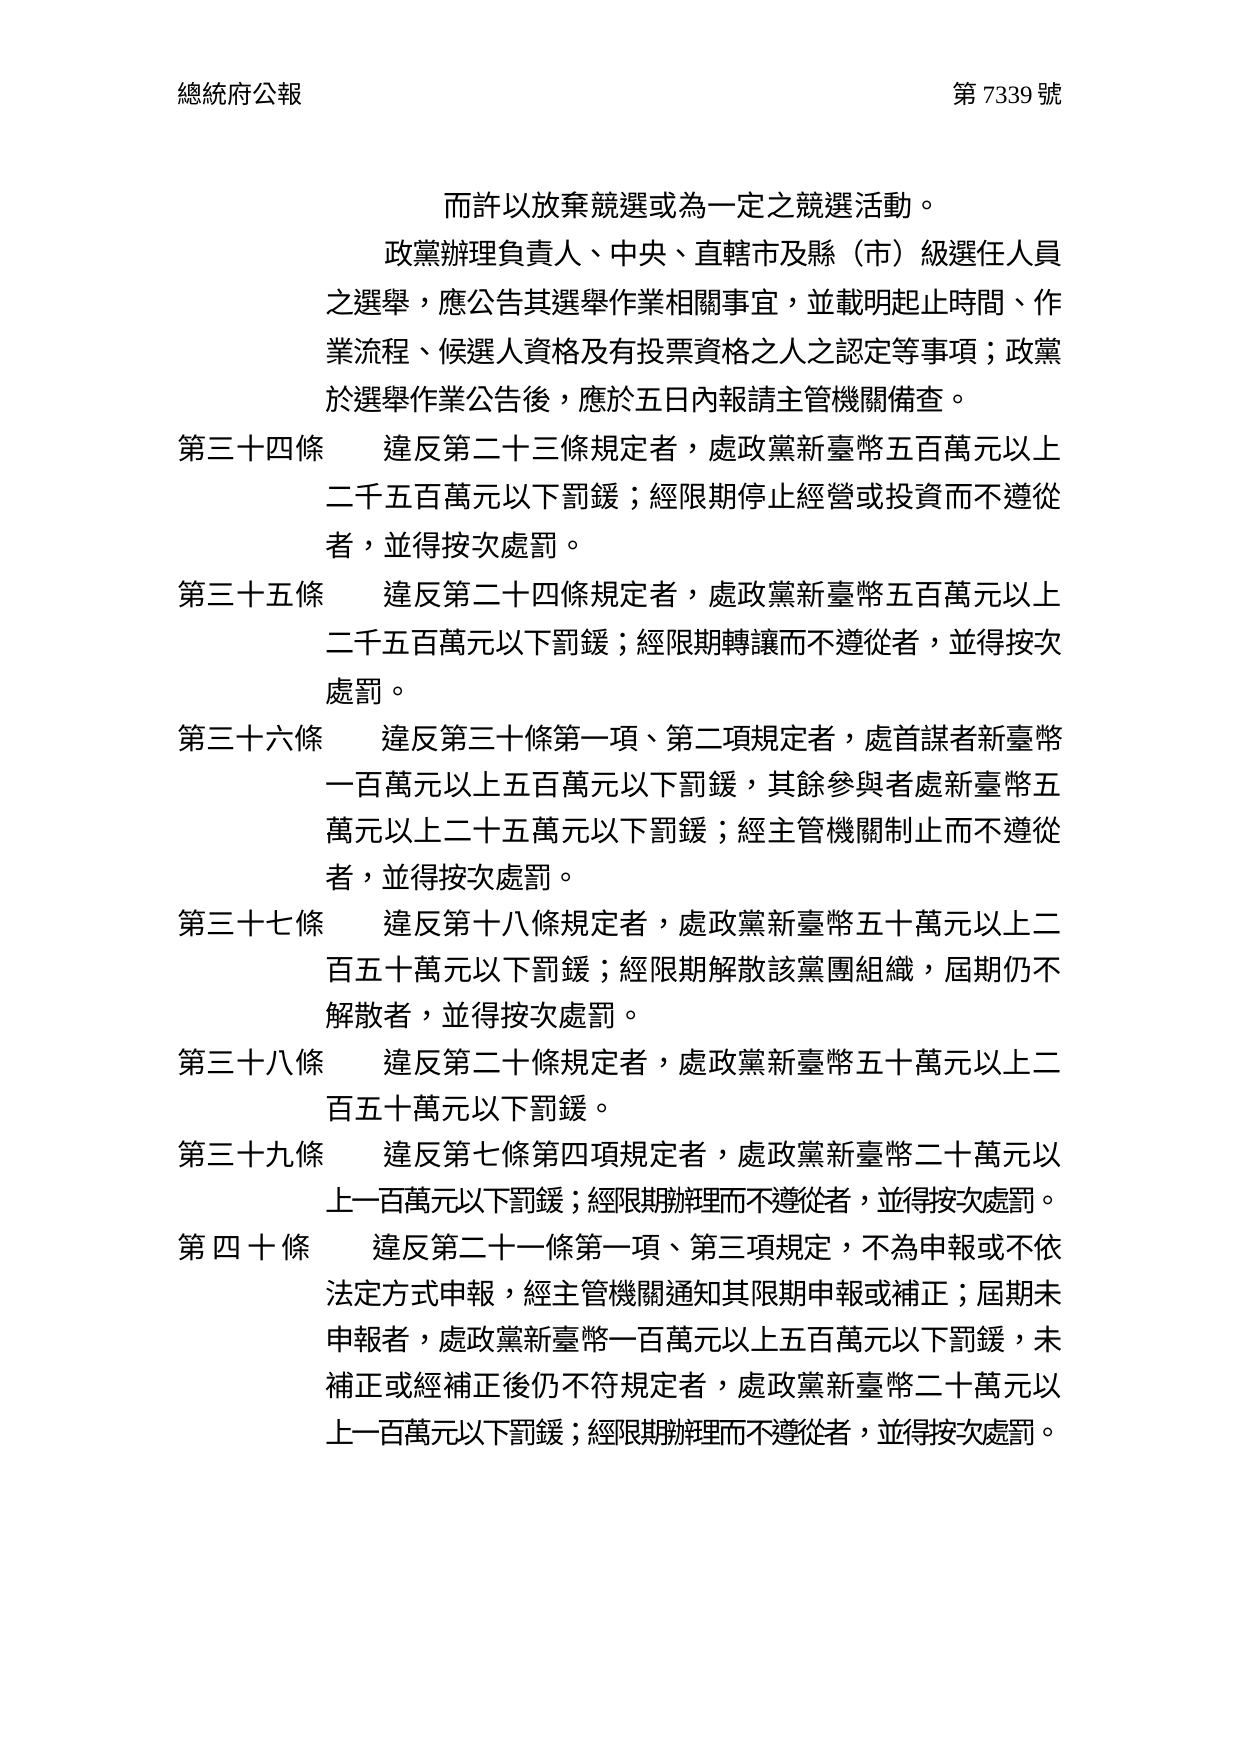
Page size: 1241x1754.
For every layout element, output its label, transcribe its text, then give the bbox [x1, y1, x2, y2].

text 第三十八條 違反第二十條規定者，處政黨新臺幣五十萬元以上二百五十萬元以下罰鍰。 [177, 1036, 1064, 1128]
text 第四十條 違反第二十一條第一項、第三項規定，不為申報或不依法定方式申報，經主管機關通知其限期申報或補正；屆期未申報者，處政黨新臺幣一百萬元以上五百萬元以下罰鍰，未補正或經補正後仍不符規定者，處政黨新臺幣二十萬元以上一百萬元以下罰鍰；經限期辦理而不遵從者，並得按次處罰。 [177, 1221, 1064, 1452]
text 第三十四條 違反第二十三條規定者，處政黨新臺幣五百萬元以上二千五百萬元以下罰鍰；經限期停止經營或投資而不遵從者，並得按次處罰。 [177, 420, 1064, 566]
text 第三十九條 違反第七條第四項規定者，處政黨新臺幣二十萬元以上一百萬元以下罰鍰；經限期辦理而不遵從者，並得按次處罰。 [177, 1128, 1064, 1221]
text 第三十六條 違反第三十條第一項、第二項規定者，處首謀者新臺幣一百萬元以上五百萬元以下罰鍰，其餘參與者處新臺幣五萬元以上二十五萬元以下罰鍰；經主管機關制止而不遵從者，並得按次處罰。 [177, 712, 1064, 897]
text 第三十七條 違反第十八條規定者，處政黨新臺幣五十萬元以上二百五十萬元以下罰鍰；經限期解散該黨團組織，屆期仍不解散者，並得按次處罰。 [177, 897, 1064, 1036]
text 第三十五條 違反第二十四條規定者，處政黨新臺幣五百萬元以上二千五百萬元以下罰鍰；經限期轉讓而不遵從者，並得按次處罰。 [177, 566, 1064, 712]
text 而許以放棄競選或為一定之競選活動。 [384, 177, 1064, 226]
text 政黨辦理負責人、中央、直轄市及縣（市）級選任人員之選舉，應公告其選舉作業相關事宜，並載明起止時間、作業流程、候選人資格及有投票資格之人之認定等事項；政黨於選舉作業公告後，應於五日內報請主管機關備查。 [325, 226, 1064, 420]
